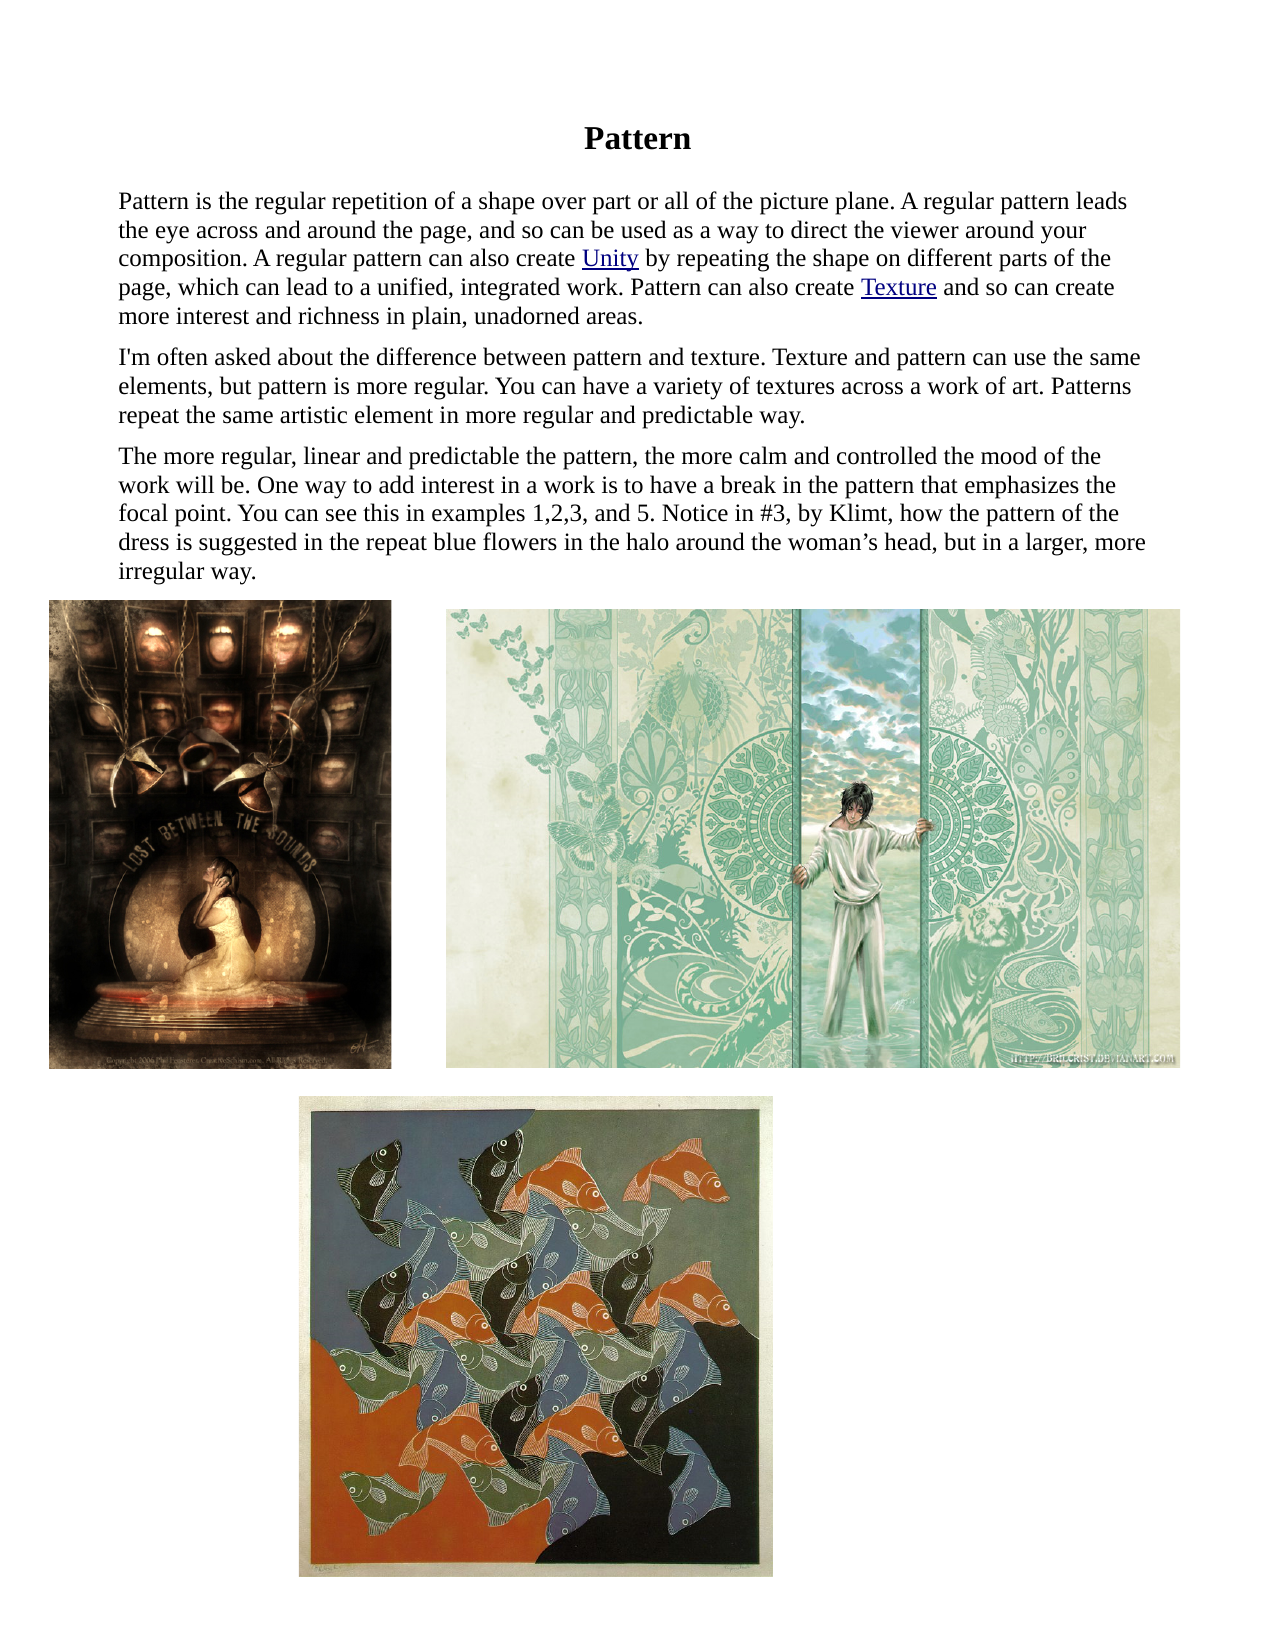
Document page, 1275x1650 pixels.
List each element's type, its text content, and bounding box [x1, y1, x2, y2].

picture [49, 600, 392, 1069]
text I'm often asked about the difference between pattern and texture. Texture and pattern can use the same elements, but pattern is more regular. You can have a variety of textures across a work of art. Patterns repeat the same artistic element in more regular and predictable way. [118, 342, 1157, 428]
picture [298, 1096, 773, 1577]
text The more regular, linear and predictable the pattern, the more calm and controlled the mood of the work will be. One way to add interest in a work is to have a break in the pattern that emphasizes the focal point. You can see this in examples 1,2,3, and 5. Notice in #3, by Klimt, how the pattern of the dress is suggested in the repeat blue flowers in the halo around the woman’s head, but in a larger, more irregular way. [118, 441, 1157, 585]
picture [446, 609, 1181, 1068]
text Pattern [118, 118, 1157, 156]
text Pattern is the regular repetition of a shape over part or all of the picture plane. A regular pattern leads the eye across and around the page, and so can be used as a way to direct the viewer around your composition. A regular pattern can also create Unity by repeating the shape on different parts of the page, which can lead to a unified, integrated work. Pattern can also create Texture and so can create more interest and richness in plain, unadorned areas. [118, 186, 1157, 330]
